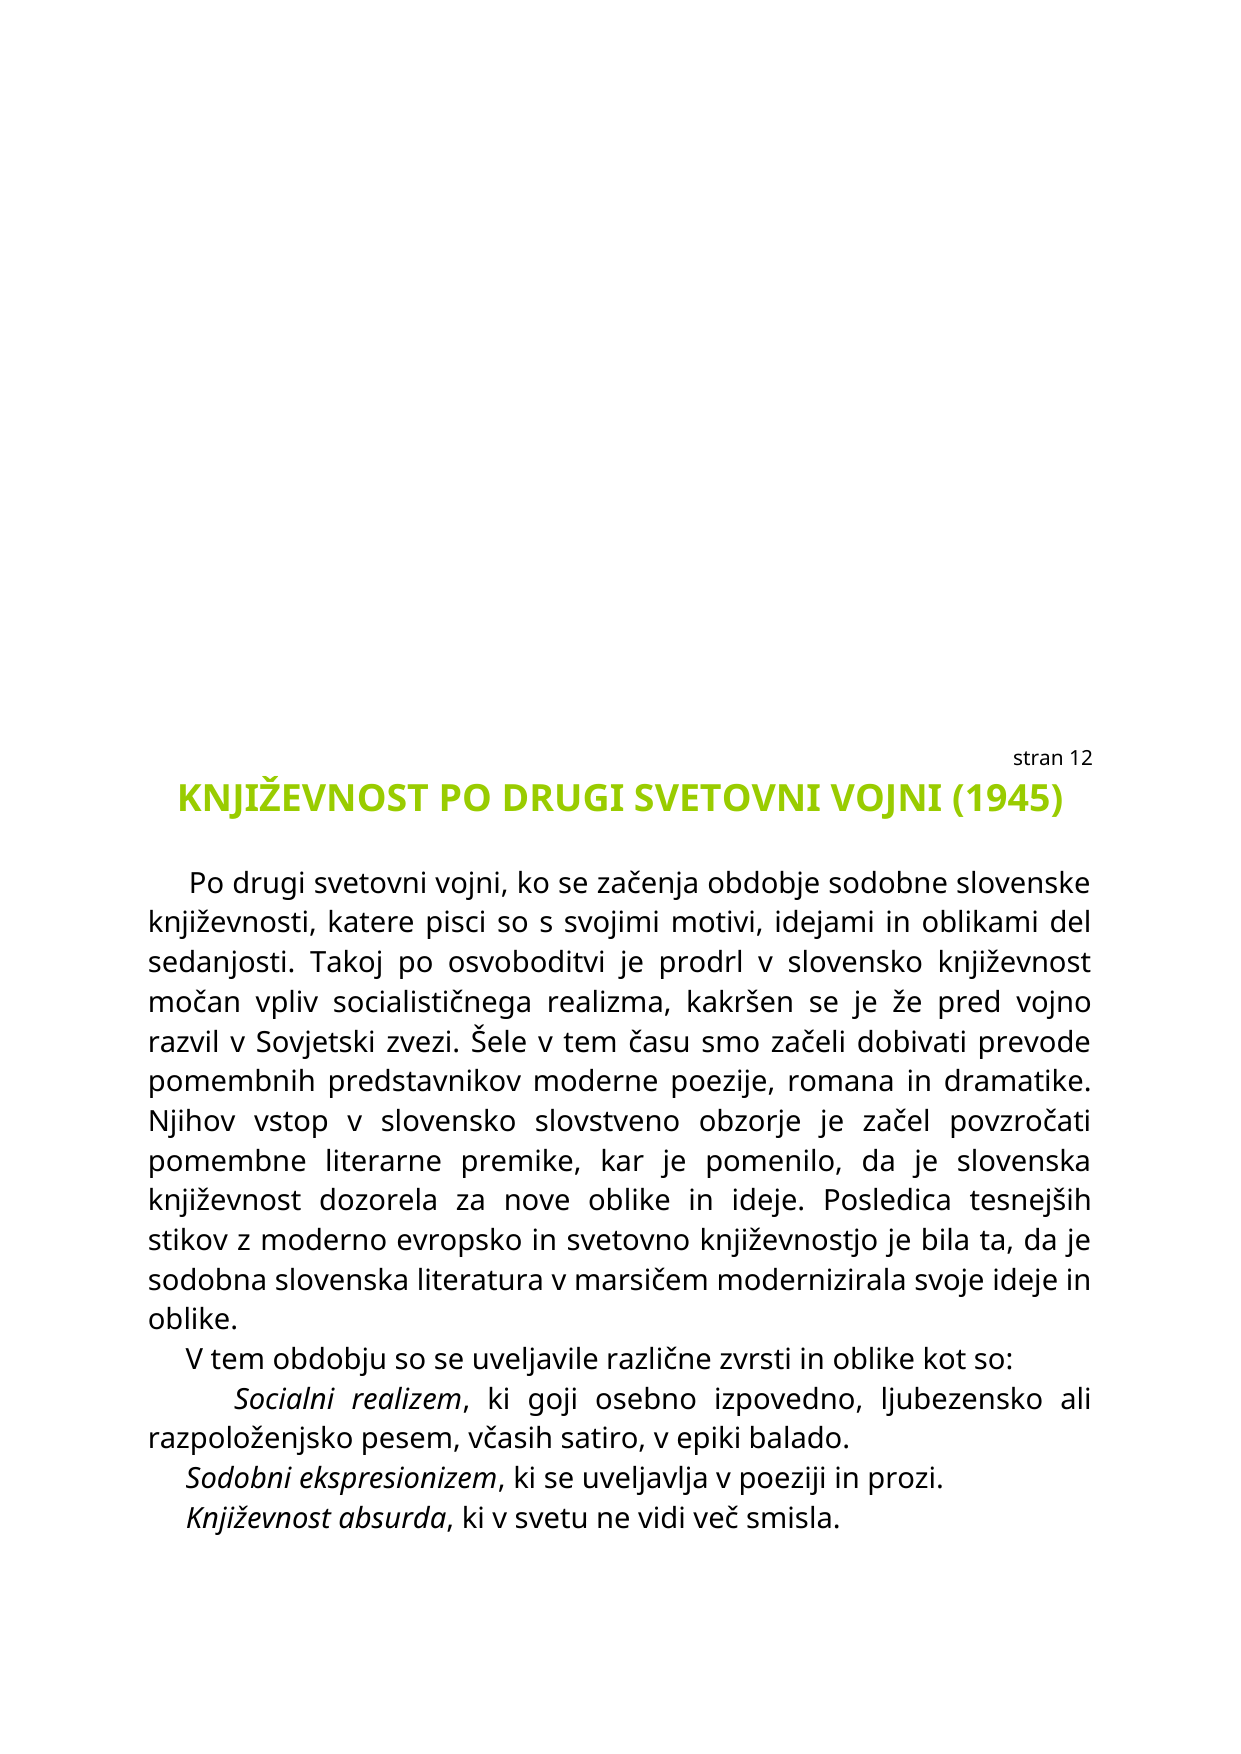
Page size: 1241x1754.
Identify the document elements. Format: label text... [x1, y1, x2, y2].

text KNJIŽEVNOST PO DRUGI SVETOVNI VOJNI (1945) [148, 771, 1093, 822]
text V tem obdobju so se uveljavile različne zvrsti in oblike kot so: [148, 1338, 1093, 1378]
text Književnost absurda, ki v svetu ne vidi več smisla. [148, 1497, 1093, 1537]
text Sodobni ekspresionizem, ki se uveljavlja v poeziji in prozi. [148, 1457, 1093, 1497]
text Socialni realizem, ki goji osebno izpovedno, ljubezensko ali razpoloženjsko pesem, včasih satiro, v epiki balado. [148, 1378, 1093, 1457]
text stran 12 [148, 743, 1093, 771]
text Po drugi svetovni vojni, ko se začenja obdobje sodobne slovenske književnosti, katere pisci so s svojimi motivi, idejami in oblikami del sedanjosti. Takoj po osvoboditvi je prodrl v slovensko književnost močan vpliv socialističnega realizma, kakršen se je že pred vojno razvil v Sovjetski zvezi. Šele v tem času smo začeli dobivati prevode pomembnih predstavnikov moderne poezije, romana in dramatike. Njihov vstop v slovensko slovstveno obzorje je začel povzročati pomembne literarne premike, kar je pomenilo, da je slovenska književnost dozorela za nove oblike in ideje. Posledica tesnejših stikov z moderno evropsko in svetovno književnostjo je bila ta, da je sodobna slovenska literatura v marsičem modernizirala svoje ideje in oblike. [148, 862, 1093, 1338]
